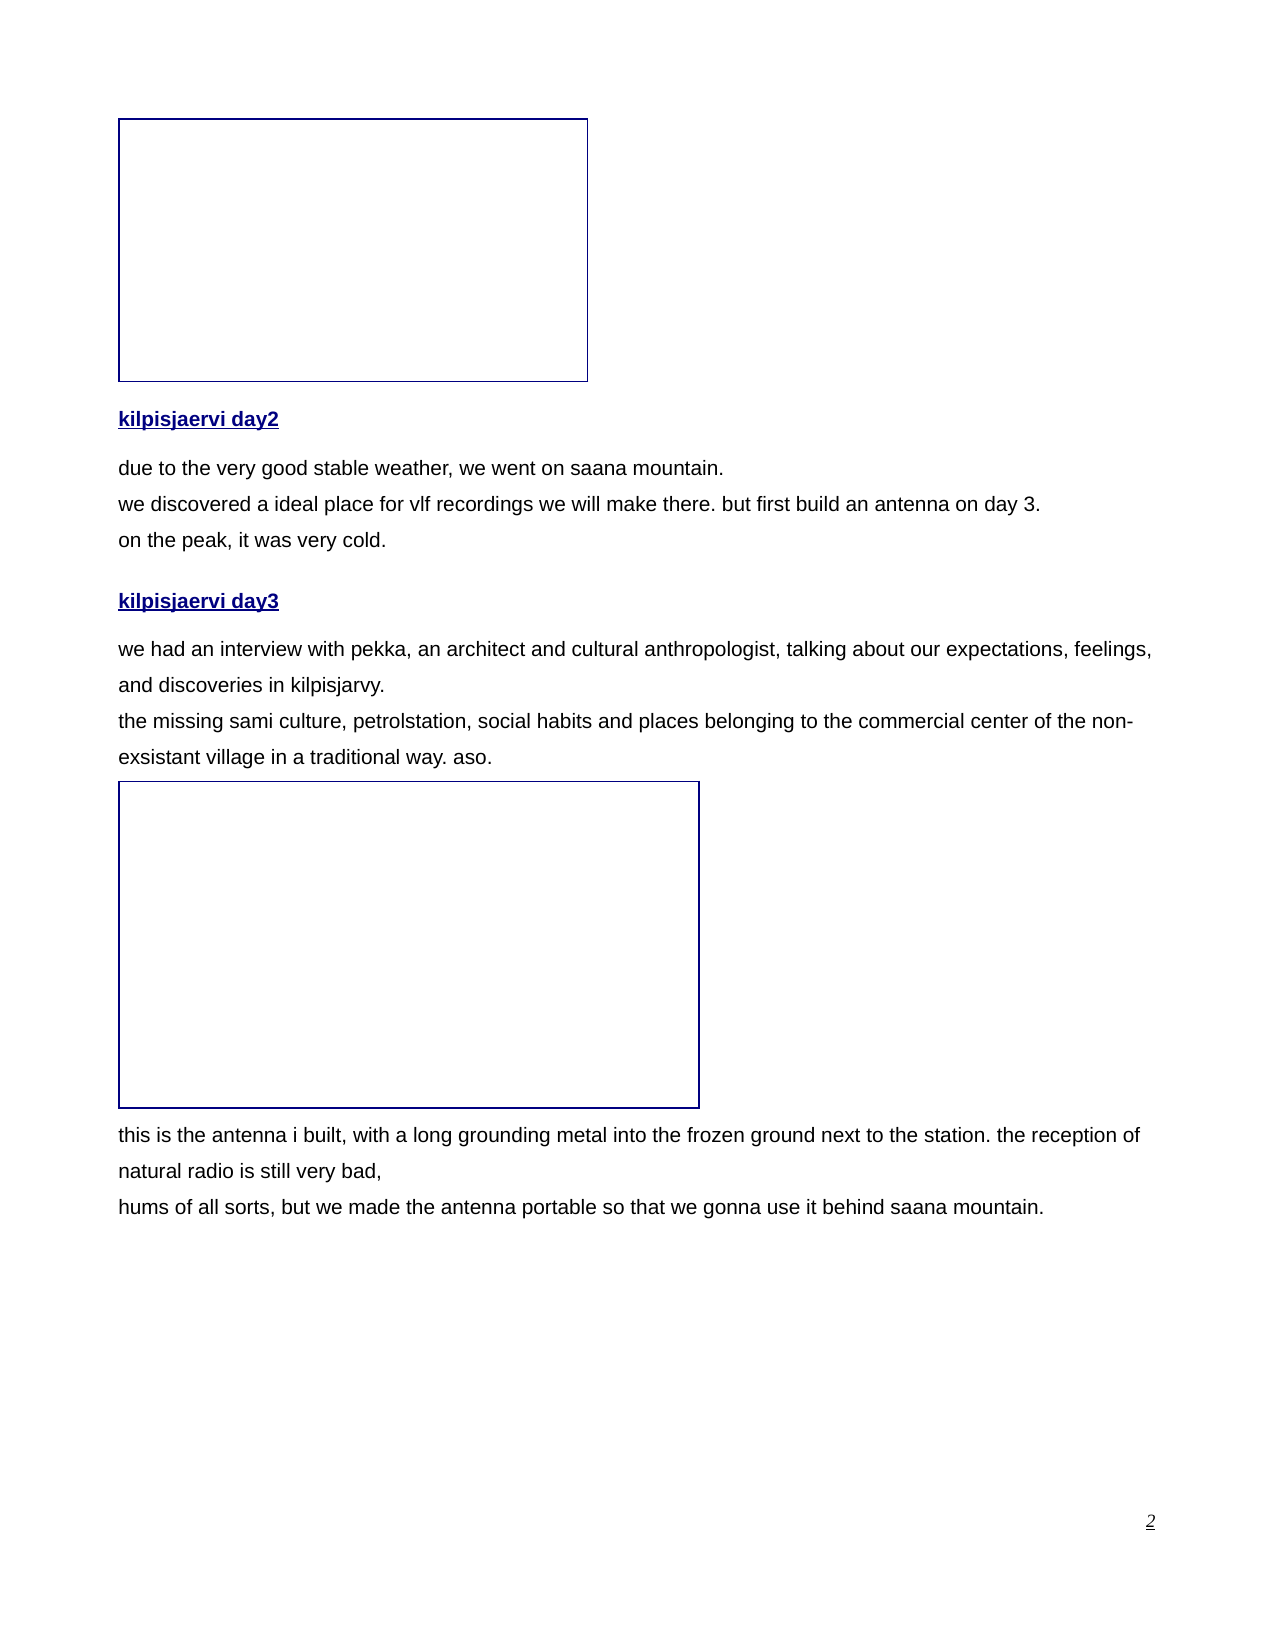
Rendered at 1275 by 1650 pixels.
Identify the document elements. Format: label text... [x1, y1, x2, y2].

subtitle kilpisjaervi day3 [118, 588, 1157, 612]
text we had an interview with pekka, an architect and cultural anthropologist, talking about our expectations, feelings, and discoveries in kilpisjarvy. the missing sami culture, petrolstation, social habits and places belonging to the commercial center of the non-exsistant village in a traditional way. aso. [118, 637, 1157, 1109]
text hums of all sorts, but we made the antenna portable so that we gonna use it behind saana mountain. [118, 1195, 1157, 1219]
subtitle kilpisjaervi day2 [118, 407, 1157, 431]
text this is the antenna i built, with a long grounding metal into the frozen ground next to the station. the reception of natural radio is still very bad, [118, 1123, 1157, 1183]
text due to the very good stable weather, we went on saana mountain. we discovered a ideal place for vlf recordings we will make there. but first build an antenna on day 3. on the peak, it was very cold. [118, 456, 1157, 551]
